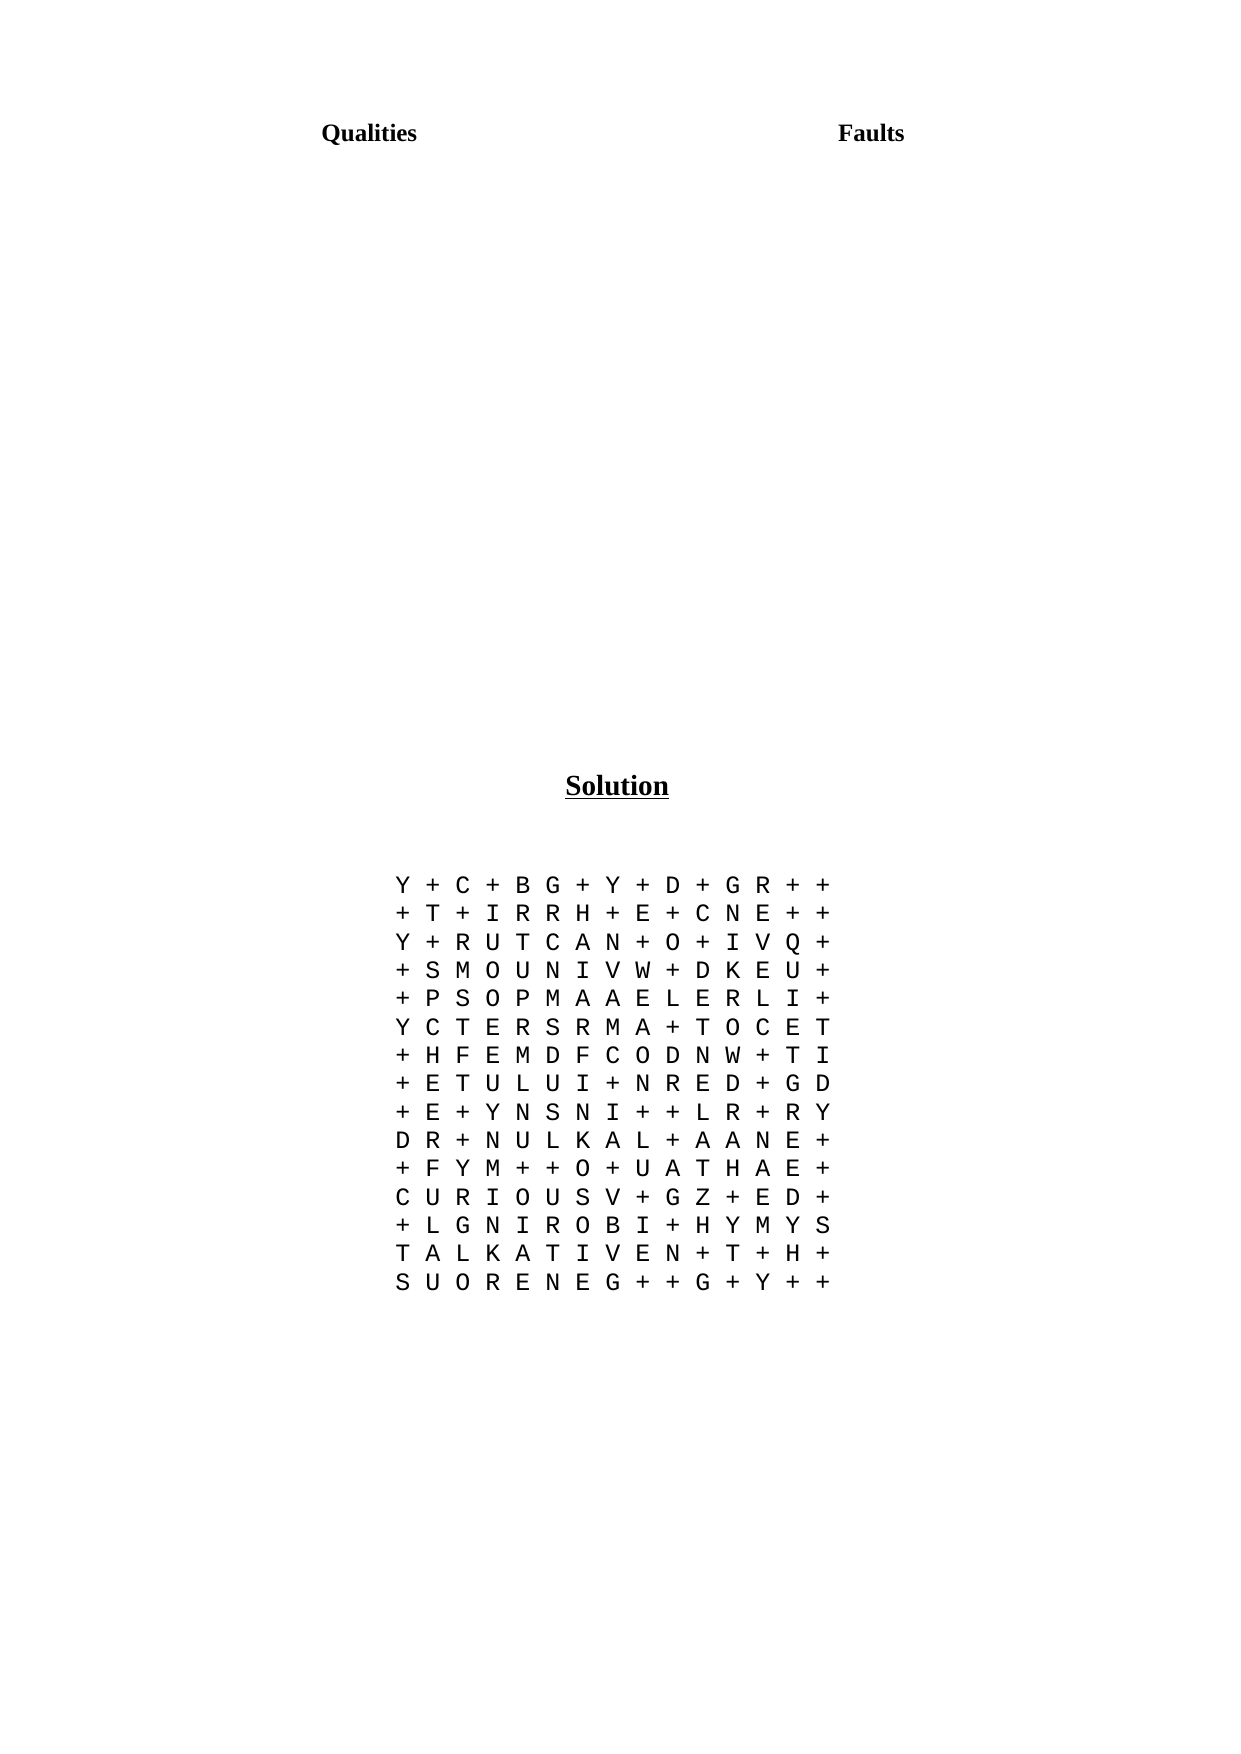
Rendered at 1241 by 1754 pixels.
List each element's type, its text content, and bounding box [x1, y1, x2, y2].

text + P S O P M A A E L E R L I + [118, 986, 1122, 1014]
text Y + C + B G + Y + D + G R + + [118, 872, 1122, 901]
text + H F E M D F C O D N W + T I [118, 1042, 1122, 1071]
text + E + Y N S N I + + L R + R Y [118, 1099, 1122, 1127]
text Qualities [118, 118, 620, 147]
text + E T U L U I + N R E D + G D [118, 1071, 1122, 1099]
text + T + I R R H + E + C N E + + [118, 901, 1122, 929]
text S U O R E N E G + + G + Y + + [118, 1269, 1122, 1297]
text Faults [620, 118, 1122, 147]
text Solution [118, 768, 1122, 802]
text + F Y M + + O + U A T H A E + [118, 1156, 1122, 1184]
text + S M O U N I V W + D K E U + [118, 957, 1122, 986]
text C U R I O U S V + G Z + E D + [118, 1184, 1122, 1212]
text + L G N I R O B I + H Y M Y S [118, 1212, 1122, 1241]
text Y C T E R S R M A + T O C E T [118, 1014, 1122, 1042]
text Y + R U T C A N + O + I V Q + [118, 929, 1122, 957]
text T A L K A T I V E N + T + H + [118, 1241, 1122, 1269]
text D R + N U L K A L + A A N E + [118, 1127, 1122, 1156]
